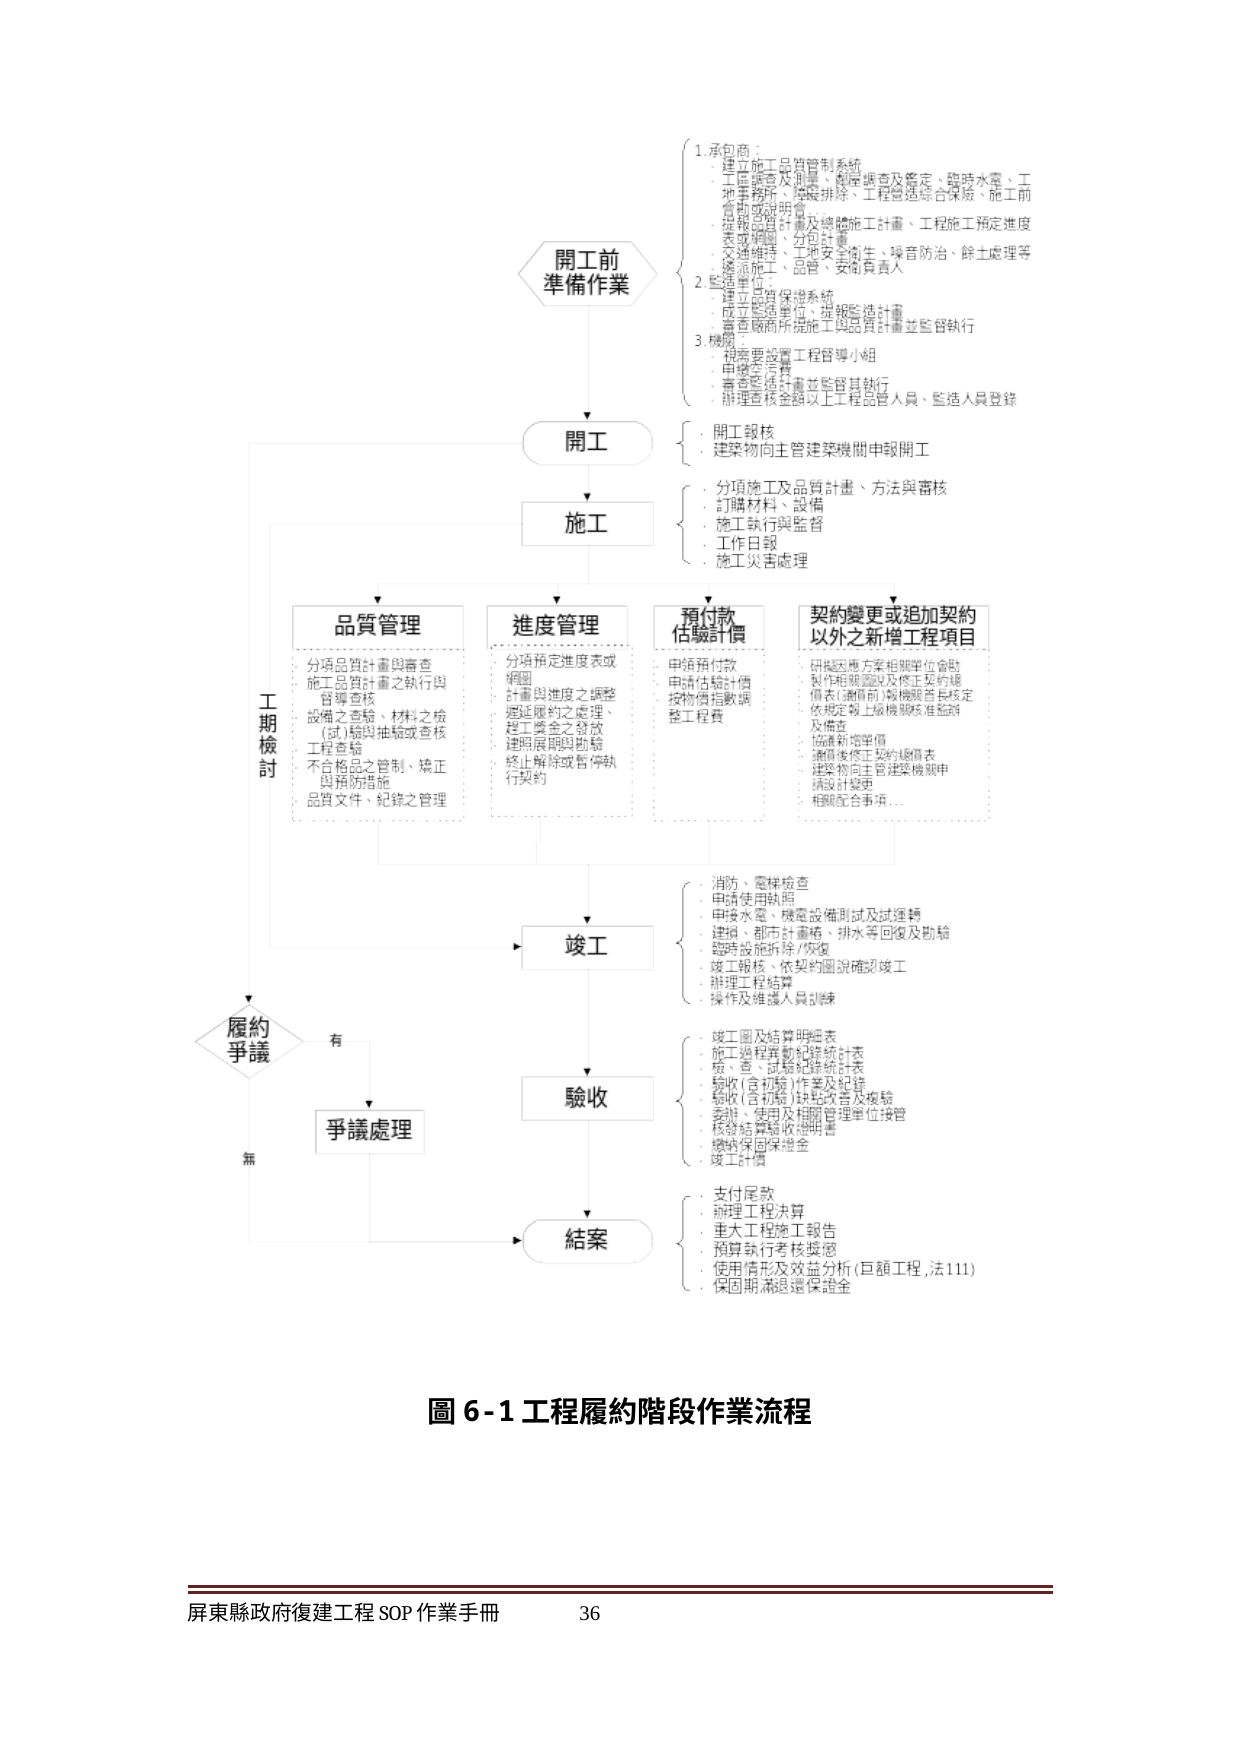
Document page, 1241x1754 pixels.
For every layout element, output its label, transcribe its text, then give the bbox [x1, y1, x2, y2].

text 圖6-1工程履約階段作業流程 [187, 1368, 1053, 1431]
